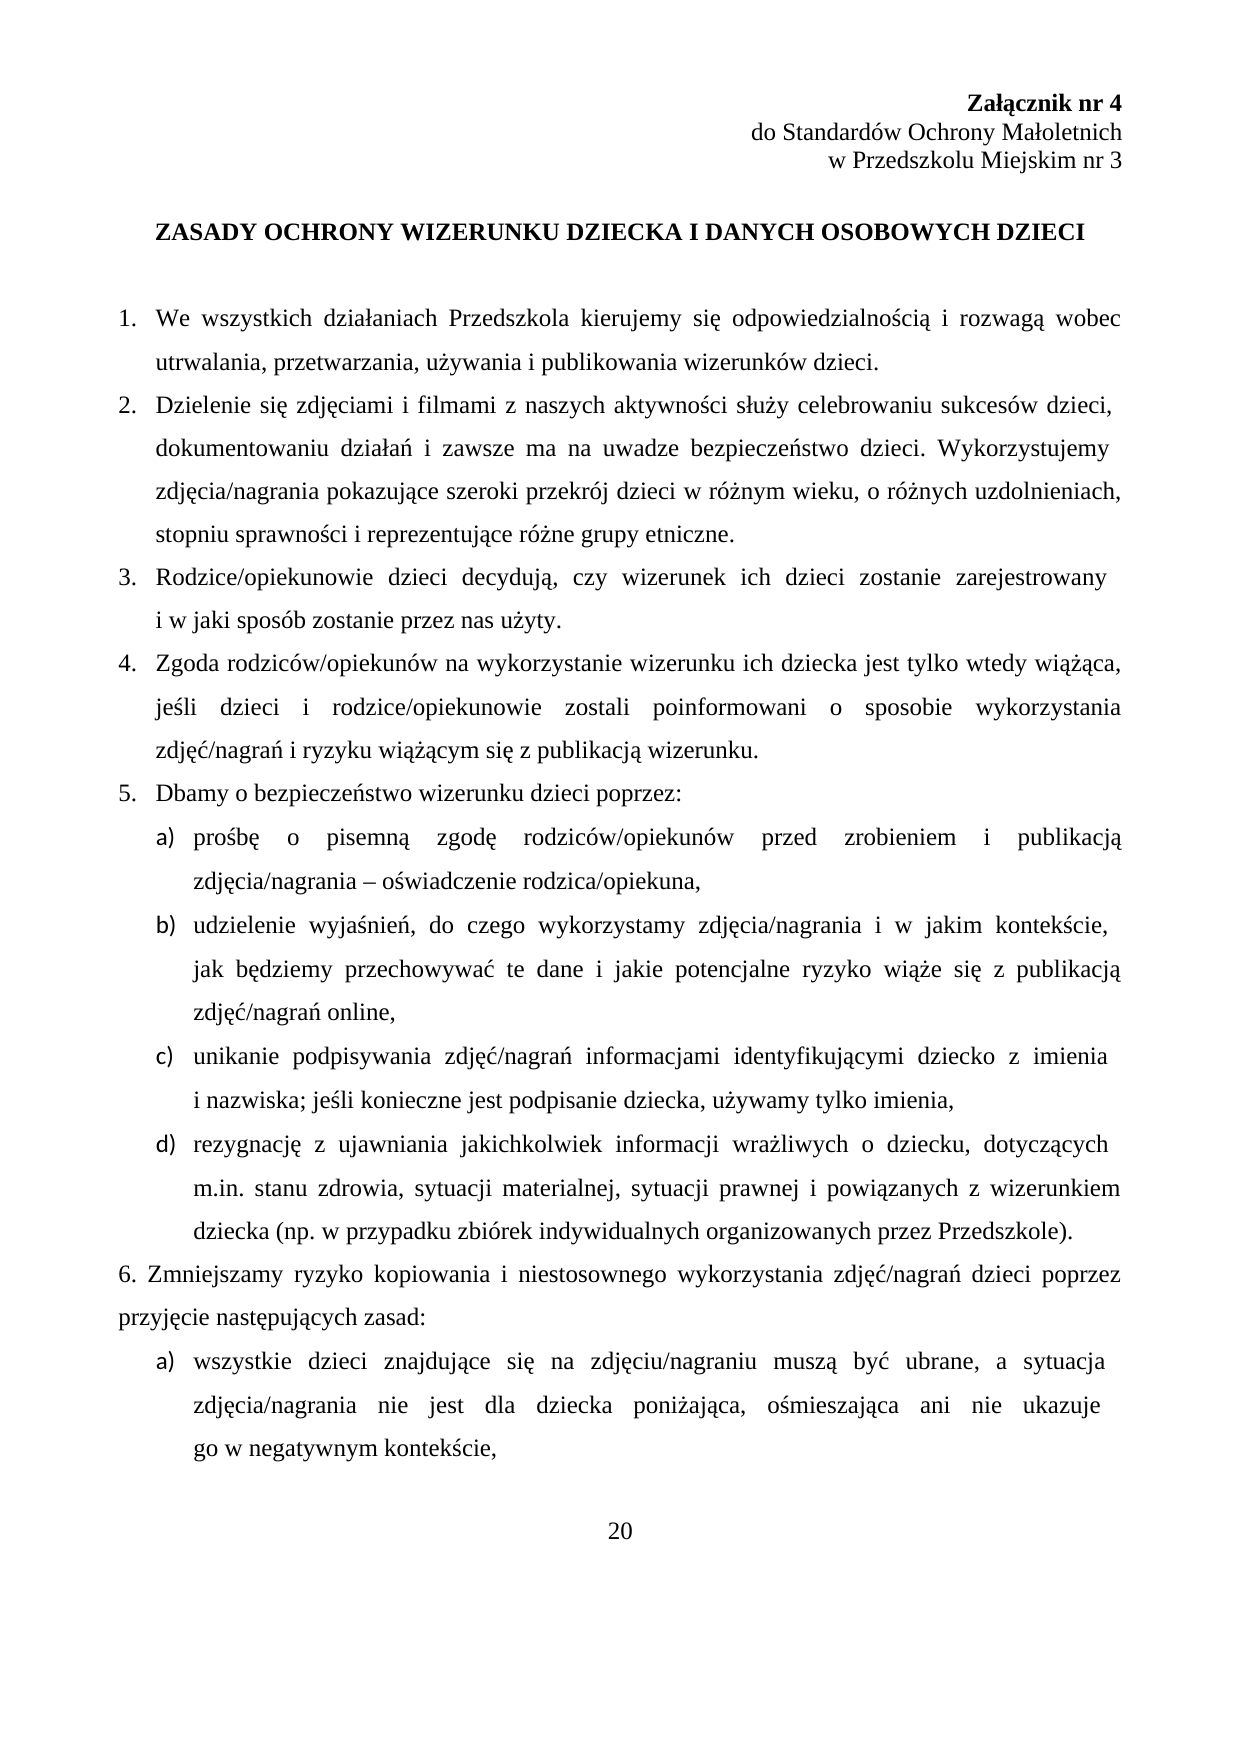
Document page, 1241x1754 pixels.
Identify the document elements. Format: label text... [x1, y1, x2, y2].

list Zgoda rodziców/opiekunów na wykorzystanie wizerunku ich dziecka jest tylko wtedy wiążąca, jeśli dzieci i rodzice/opiekunowie zostali poinformowani o sposobie wykorzystania zdjęć/nagrań i ryzyku wiążącym się z publikacją wizerunku. [118, 648, 1122, 763]
text w Przedszkolu Miejskim nr 3 [118, 145, 1122, 174]
list Dbamy o bezpieczeństwo wizerunku dzieci poprzez: [118, 778, 1122, 807]
list prośbę o pisemną zgodę rodziców/opiekunów przed zrobieniem i publikacją zdjęcia/nagrania – oświadczenie rodzica/opiekuna, [156, 821, 1122, 894]
list unikanie podpisywania zdjęć/nagrań informacjami identyfikującymi dziecko z imienia i nazwiska; jeśli konieczne jest podpisanie dziecka, używamy tylko imienia, [156, 1040, 1122, 1114]
list Dzielenie się zdjęciami i filmami z naszych aktywności służy celebrowaniu sukcesów dzieci, dokumentowaniu działań i zawsze ma na uwadze bezpieczeństwo dzieci. Wykorzystujemy zdjęcia/nagrania pokazujące szeroki przekrój dzieci w różnym wieku, o różnych uzdolnieniach, stopniu sprawności i reprezentujące różne grupy etniczne. [118, 390, 1122, 548]
text ZASADY OCHRONY WIZERUNKU DZIECKA I DANYCH OSOBOWYCH DZIECI [118, 217, 1122, 246]
text 6. Zmniejszamy ryzyko kopiowania i niestosownego wykorzystania zdjęć/nagrań dzieci poprzez przyjęcie następujących zasad: [118, 1259, 1122, 1331]
text Załącznik nr 4 [118, 88, 1122, 117]
list Rodzice/opiekunowie dzieci decydują, czy wizerunek ich dzieci zostanie zarejestrowany i w jaki sposób zostanie przez nas użyty. [118, 562, 1122, 634]
list udzielenie wyjaśnień, do czego wykorzystamy zdjęcia/nagrania i w jakim kontekście, jak będziemy przechowywać te dane i jakie potencjalne ryzyko wiąże się z publikacją zdjęć/nagrań online, [156, 909, 1122, 1026]
list wszystkie dzieci znajdujące się na zdjęciu/nagraniu muszą być ubrane, a sytuacja zdjęcia/nagrania nie jest dla dziecka poniżająca, ośmieszająca ani nie ukazuje go w negatywnym kontekście, [156, 1346, 1122, 1462]
list We wszystkich działaniach Przedszkola kierujemy się odpowiedzialnością i rozwagą wobec utrwalania, przetwarzania, używania i publikowania wizerunków dzieci. [118, 303, 1122, 375]
list rezygnację z ujawniania jakichkolwiek informacji wrażliwych o dziecku, dotyczących m.in. stanu zdrowia, sytuacji materialnej, sytuacji prawnej i powiązanych z wizerunkiem dziecka (np. w przypadku zbiórek indywidualnych organizowanych przez Przedszkole). [156, 1128, 1122, 1245]
text do Standardów Ochrony Małoletnich [118, 117, 1122, 145]
